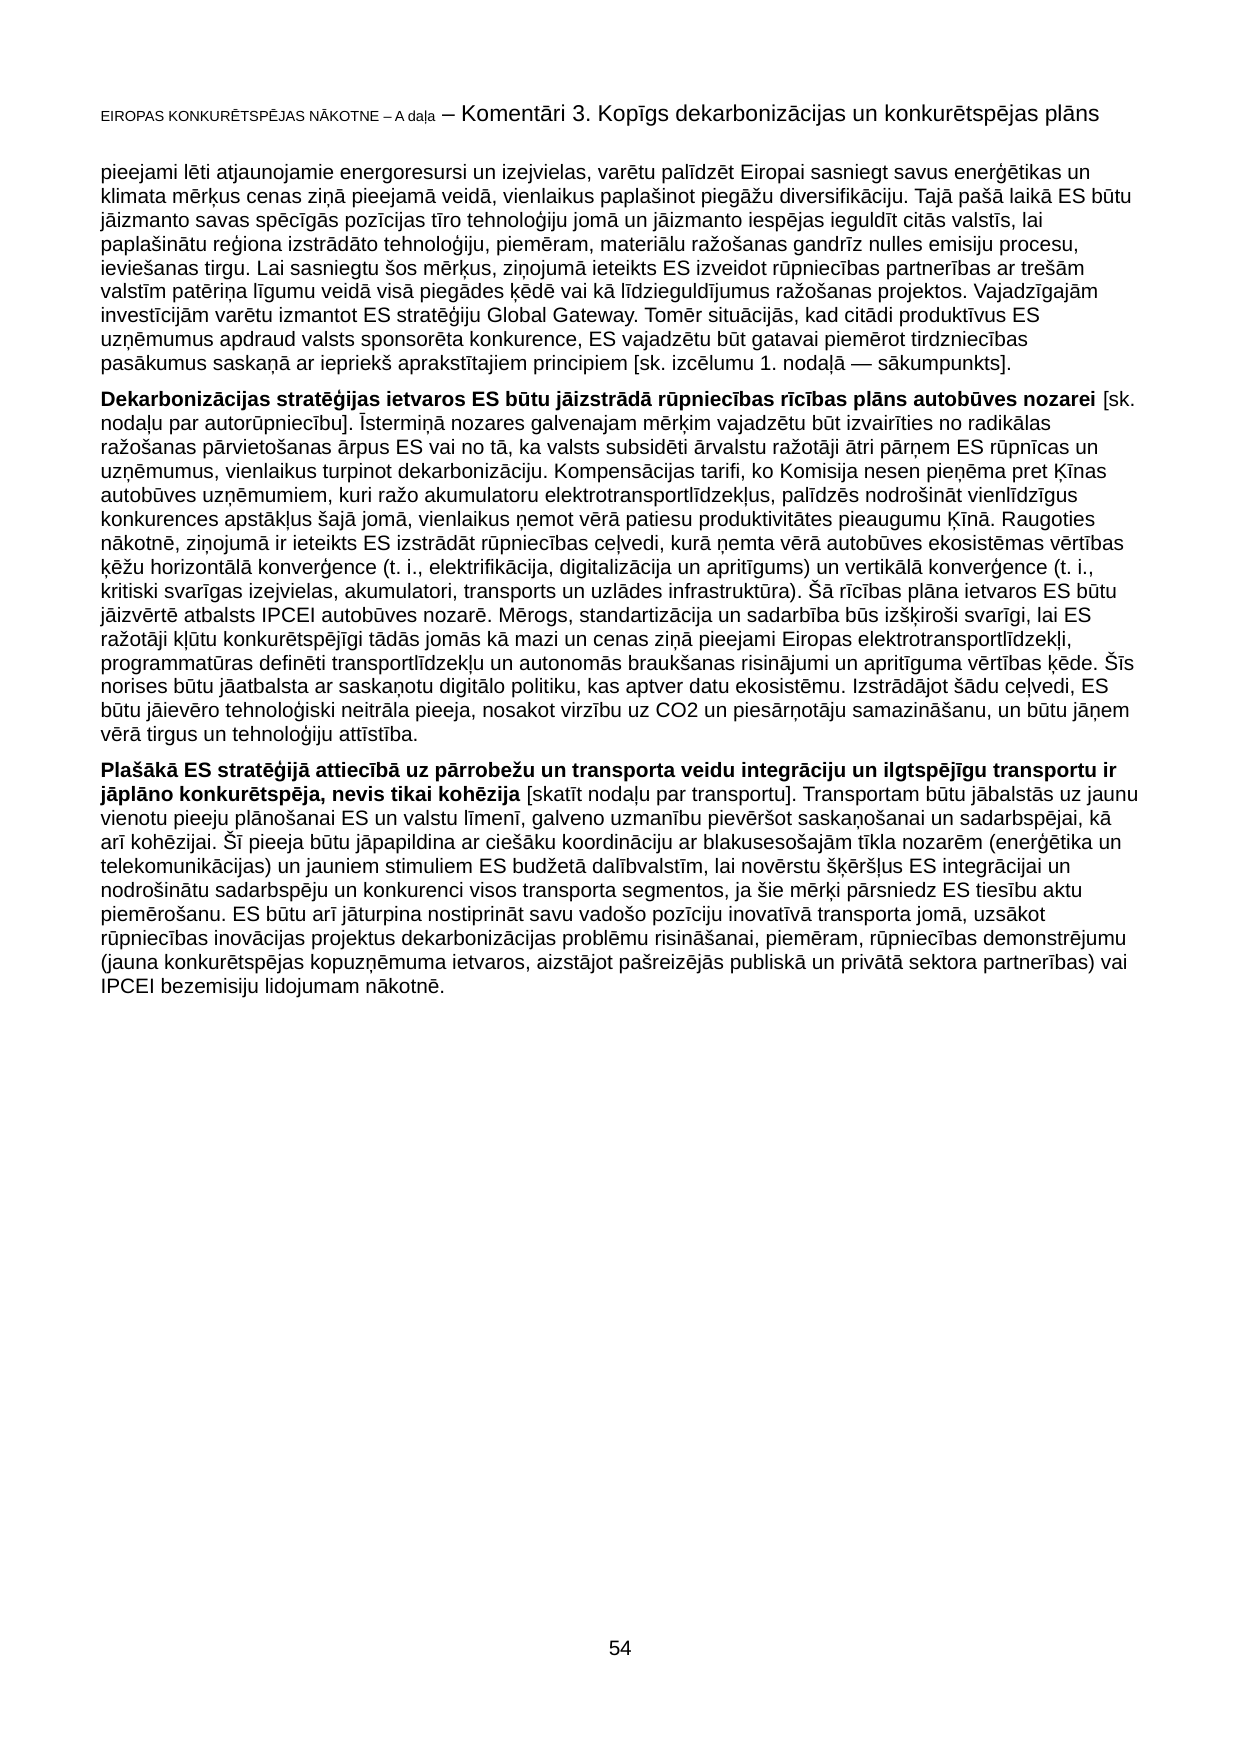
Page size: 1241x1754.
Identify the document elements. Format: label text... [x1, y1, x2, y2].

text Dekarbonizācijas stratēģijas ietvaros ES būtu jāizstrādā rūpniecības rīcības plāns autobūves nozarei [sk. nodaļu par autorūpniecību]. Īstermiņā nozares galvenajam mērķim vajadzētu būt izvairīties no radikālas ražošanas pārvietošanas ārpus ES vai no tā, ka valsts subsidēti ārvalstu ražotāji ātri pārņem ES rūpnīcas un uzņēmumus, vienlaikus turpinot dekarbonizāciju. Kompensācijas tarifi, ko Komisija nesen pieņēma pret Ķīnas autobūves uzņēmumiem, kuri ražo akumulatoru elektrotransportlīdzekļus, palīdzēs nodrošināt vienlīdzīgus konkurences apstākļus šajā jomā, vienlaikus ņemot vērā patiesu produktivitātes pieaugumu Ķīnā. Raugoties nākotnē, ziņojumā ir ieteikts ES izstrādāt rūpniecības ceļvedi, kurā ņemta vērā autobūves ekosistēmas vērtības ķēžu horizontālā konverģence (t. i., elektrifikācija, digitalizācija un apritīgums) un vertikālā konverģence (t. i., kritiski svarīgas izejvielas, akumulatori, transports un uzlādes infrastruktūra). Šā rīcības plāna ietvaros ES būtu jāizvērtē atbalsts IPCEI autobūves nozarē. Mērogs, standartizācija un sadarbība būs izšķiroši svarīgi, lai ES ražotāji kļūtu konkurētspējīgi tādās jomās kā mazi un cenas ziņā pieejami Eiropas elektrotransportlīdzekļi, programmatūras definēti transportlīdzekļu un autonomās braukšanas risinājumi un apritīguma vērtības ķēde. Šīs norises būtu jāatbalsta ar saskaņotu digitālo politiku, kas aptver datu ekosistēmu. Izstrādājot šādu ceļvedi, ES būtu jāievēro tehnoloģiski neitrāla pieeja, nosakot virzību uz CO2 un piesārņotāju samazināšanu, un būtu jāņem vērā tirgus un tehnoloģiju attīstība. [100, 387, 1140, 746]
text pieejami lēti atjaunojamie energoresursi un izejvielas, varētu palīdzēt Eiropai sasniegt savus enerģētikas un klimata mērķus cenas ziņā pieejamā veidā, vienlaikus paplašinot piegāžu diversifikāciju. Tajā pašā laikā ES būtu jāizmanto savas spēcīgās pozīcijas tīro tehnoloģiju jomā un jāizmanto iespējas ieguldīt citās valstīs, lai paplašinātu reģiona izstrādāto tehnoloģiju, piemēram, materiālu ražošanas gandrīz nulles emisiju procesu, ieviešanas tirgu. Lai sasniegtu šos mērķus, ziņojumā ieteikts ES izveidot rūpniecības partnerības ar trešām valstīm patēriņa līgumu veidā visā piegādes ķēdē vai kā līdzieguldījumus ražošanas projektos. Vajadzīgajām investīcijām varētu izmantot ES stratēģiju Global Gateway. Tomēr situācijās, kad citādi produktīvus ES uzņēmumus apdraud valsts sponsorēta konkurence, ES vajadzētu būt gatavai piemērot tirdzniecības pasākumus saskaņā ar iepriekš aprakstītajiem principiem [sk. izcēlumu 1. nodaļā — sākumpunkts]. [100, 159, 1140, 375]
text Plašākā ES stratēģijā attiecībā uz pārrobežu un transporta veidu integrāciju un ilgtspējīgu transportu ir jāplāno konkurētspēja, nevis tikai kohēzija [skatīt nodaļu par transportu]. Transportam būtu jābalstās uz jaunu vienotu pieeju plānošanai ES un valstu līmenī, galveno uzmanību pievēršot saskaņošanai un sadarbspējai, kā arī kohēzijai. Šī pieeja būtu jāpapildina ar ciešāku koordināciju ar blakusesošajām tīkla nozarēm (enerģētika un telekomunikācijas) un jauniem stimuliem ES budžetā dalībvalstīm, lai novērstu šķēršļus ES integrācijai un nodrošinātu sadarbspēju un konkurenci visos transporta segmentos, ja šie mērķi pārsniedz ES tiesību aktu piemērošanu. ES būtu arī jāturpina nostiprināt savu vadošo pozīciju inovatīvā transporta jomā, uzsākot rūpniecības inovācijas projektus dekarbonizācijas problēmu risināšanai, piemēram, rūpniecības demonstrējumu (jauna konkurētspējas kopuzņēmuma ietvaros, aizstājot pašreizējās publiskā un privātā sektora partnerības) vai IPCEI bezemisiju lidojumam nākotnē. [100, 758, 1140, 998]
